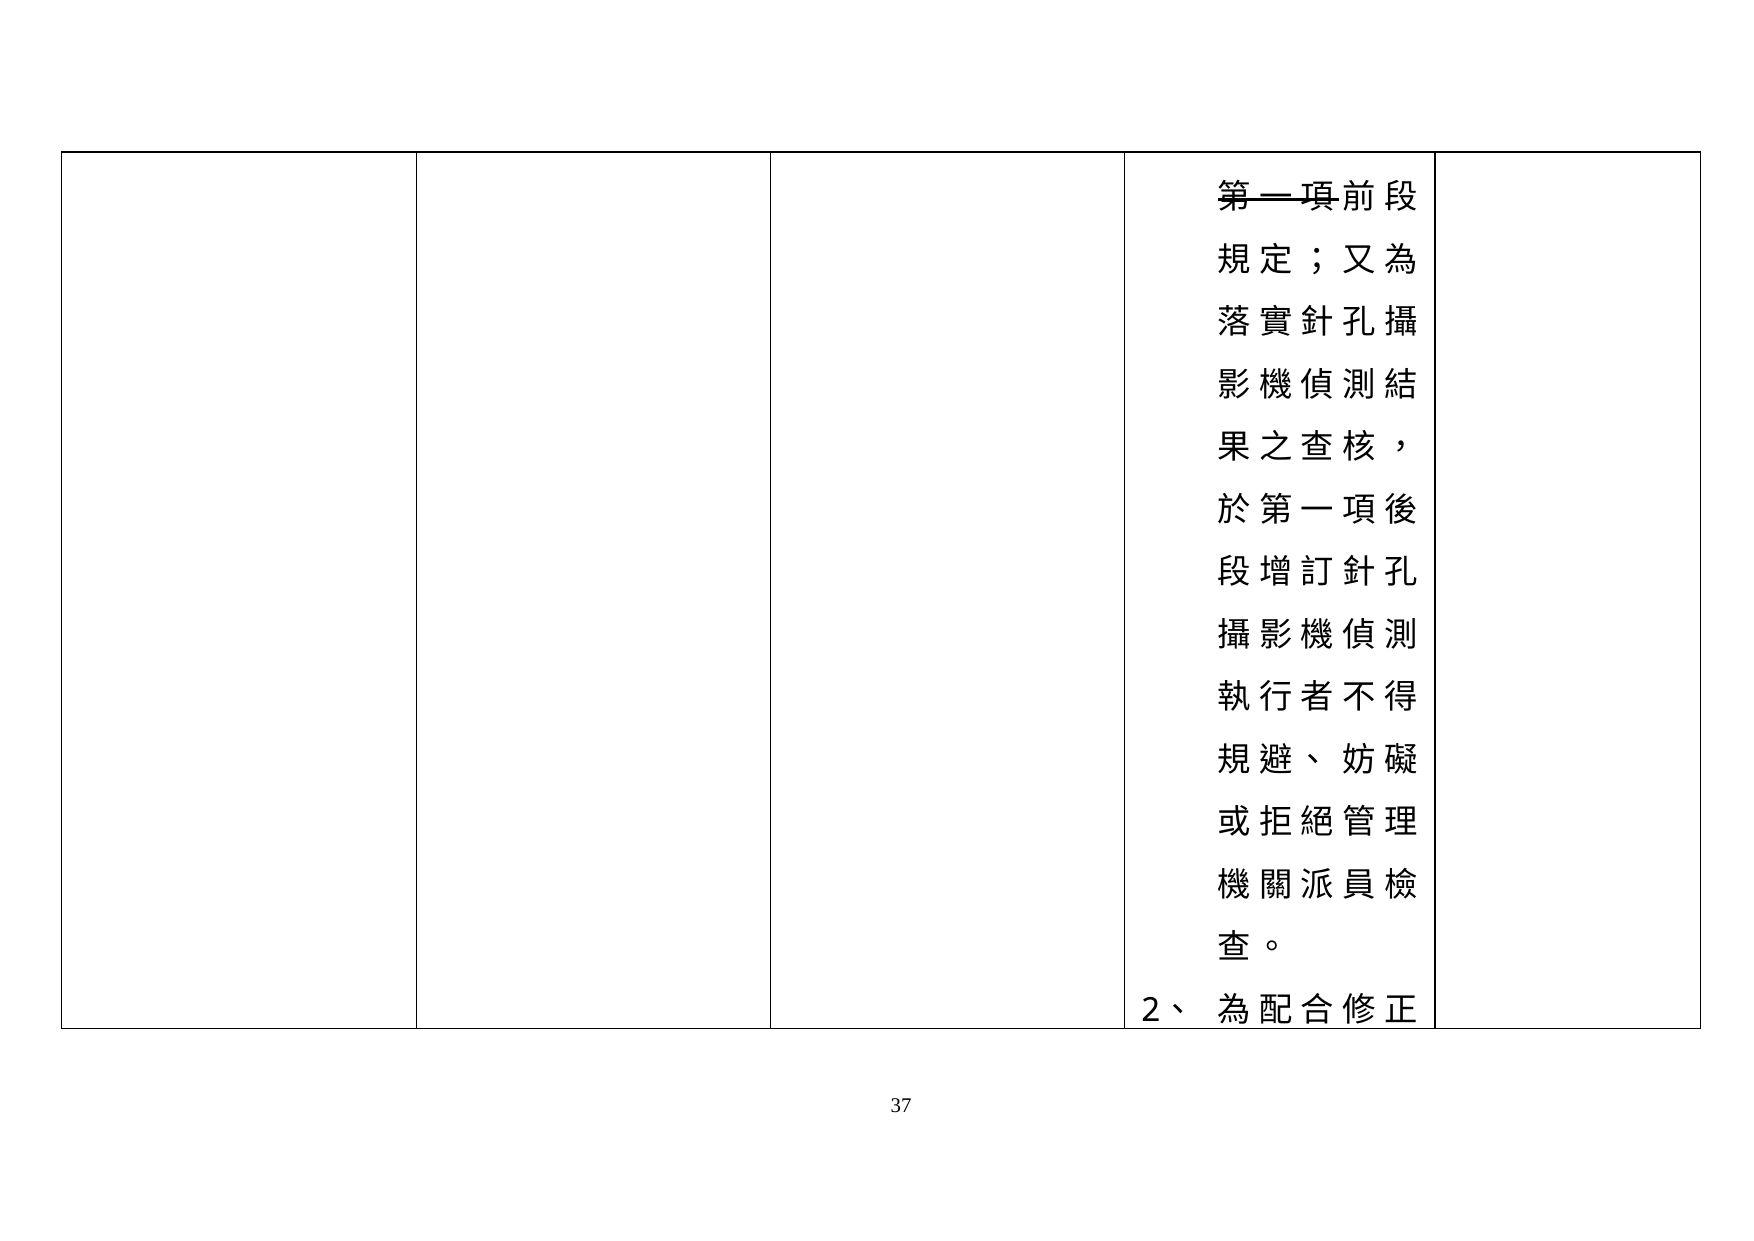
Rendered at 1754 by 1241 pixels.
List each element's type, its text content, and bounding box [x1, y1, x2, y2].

table_cell 條次遞改。 都發局修正條文及說明欄酌作文字修正。 [1436, 153, 1700, 1027]
table_cell 為落實民眾隱私權的保障，並與現行條文第五條第二項後段合併規範，管理機關應有權隨時積極主動檢查針孔攝影偵測事宜，不宜限於辦理建築物公共安全檢查及相關業務檢查時為之，爰修正現行條文第一項前段規定；又為落實針孔攝影機偵測結果之查核，於第一項後段增訂針孔攝影機偵測執行者不得規避、妨礙或拒絕管理機關派員檢查。 為配合修正條文第六條第一項之整體條文結構，爰將現行條文第一項後段執行機關於查核時，得實施反針孔偵測之規定，移列至修正條文第六條第二項單獨規範。 其餘酌作文字修正。 [1125, 153, 1434, 1027]
table_cell [771, 153, 1124, 1027]
table_cell [62, 153, 416, 1027]
table_cell [417, 153, 770, 1027]
